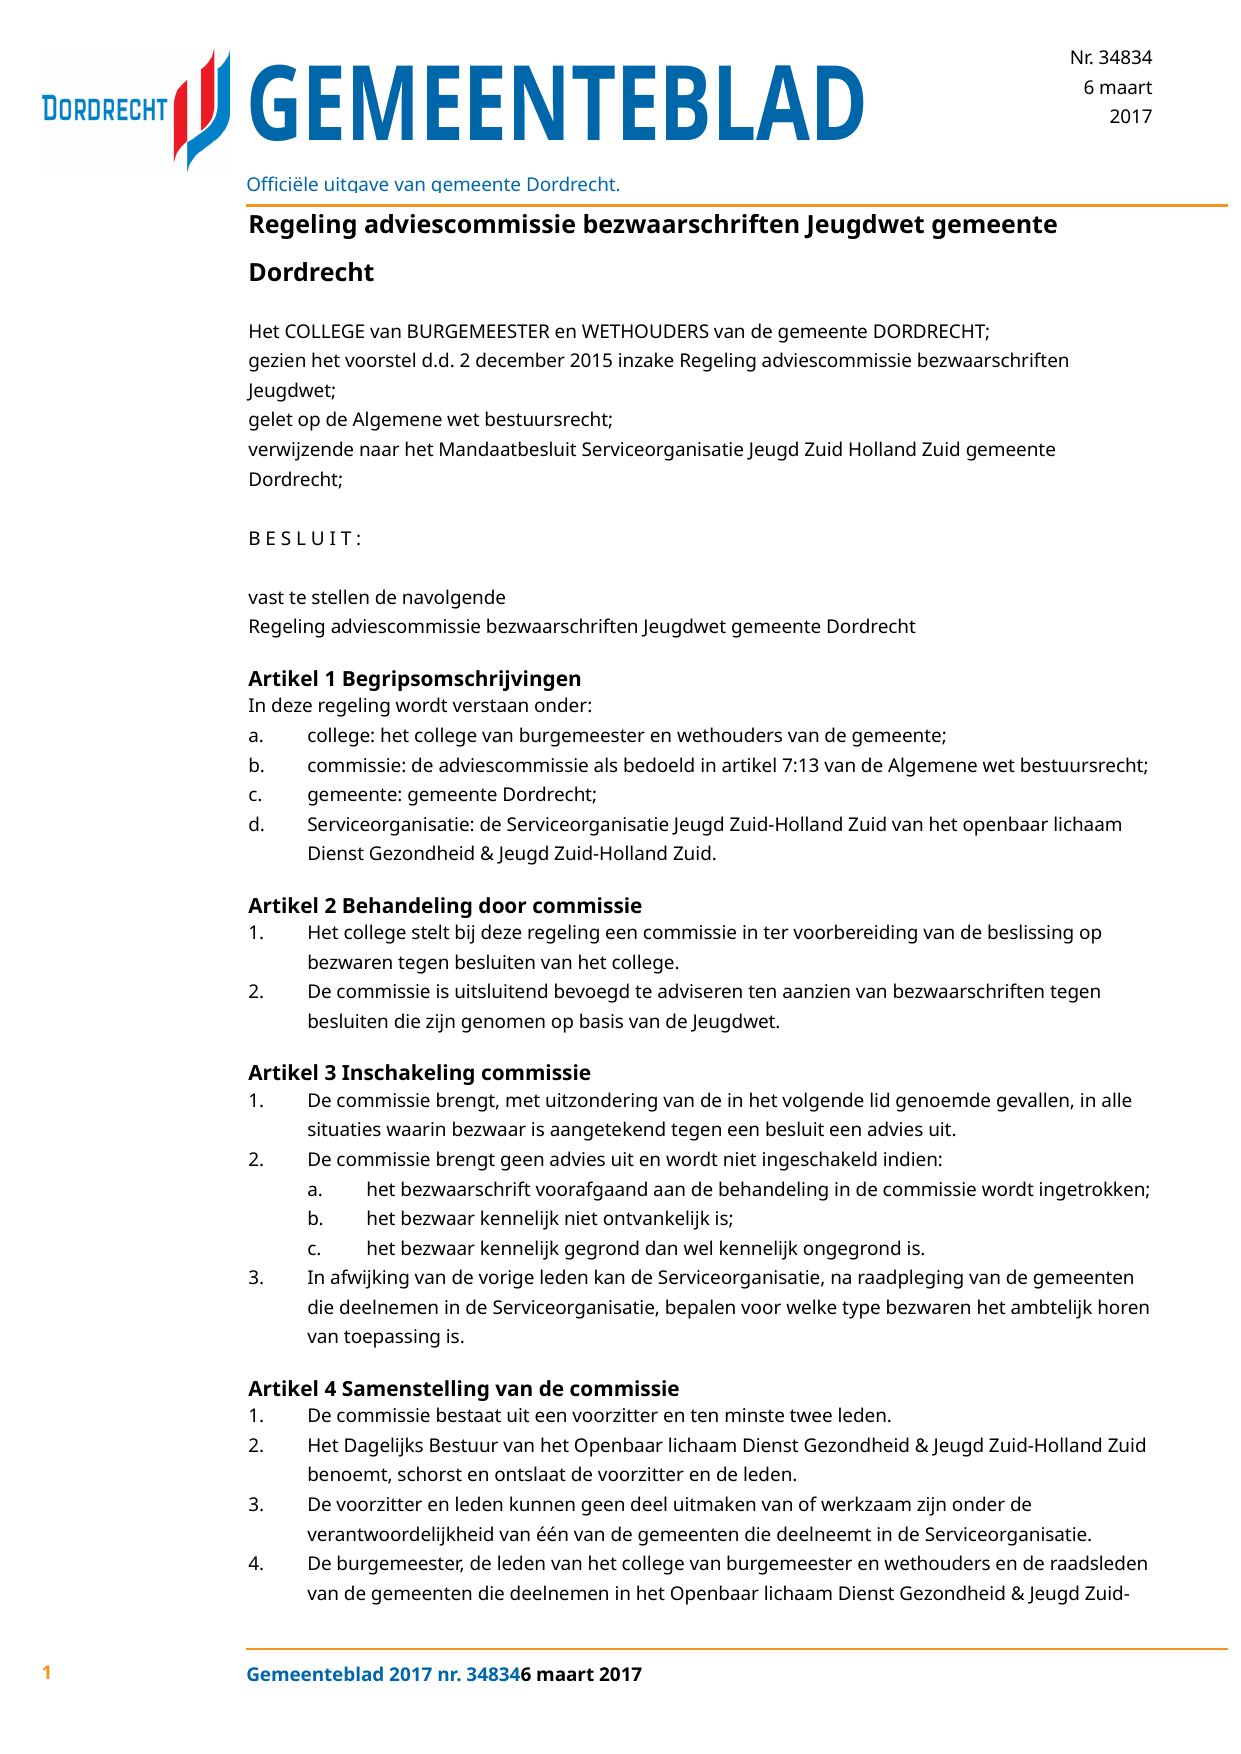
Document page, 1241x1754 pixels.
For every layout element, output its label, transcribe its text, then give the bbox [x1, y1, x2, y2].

text gezien het voorstel d.d. 2 december 2015 inzake Regeling adviescommissie bezwaarschriften Jeugdwet; [248, 347, 1152, 403]
list De voorzitter en leden kunnen geen deel uitmaken van of werkzaam zijn onder de verantwoordelijkheid van één van de gemeenten die deelneemt in de Serviceorganisatie. [248, 1491, 1152, 1547]
list Serviceorganisatie: de Serviceorganisatie Jeugd Zuid-Holland Zuid van het openbaar lichaam Dienst Gezondheid & Jeugd Zuid-Holland Zuid. [248, 811, 1152, 866]
list het bezwaarschrift voorafgaand aan de behandeling in de commissie wordt ingetrokken; [307, 1176, 1152, 1201]
text Artikel 3 Inschakeling commissie [248, 1058, 1152, 1087]
text Regeling adviescommissie bezwaarschriften Jeugdwet gemeente Dordrecht [248, 207, 1152, 288]
list gemeente: gemeente Dordrecht; [248, 781, 1152, 807]
picture [41, 47, 231, 172]
list De commissie bestaat uit een voorzitter en ten minste twee leden. [248, 1402, 1152, 1428]
text In deze regeling wordt verstaan onder: [248, 693, 1152, 718]
text gelet op de Algemene wet bestuursrecht; [248, 407, 1152, 432]
list het bezwaar kennelijk niet ontvankelijk is; [307, 1205, 1152, 1231]
list college: het college van burgemeester en wethouders van de gemeente; [248, 722, 1152, 748]
text Artikel 4 Samenstelling van de commissie [248, 1374, 1152, 1402]
list commissie: de adviescommissie als bedoeld in artikel 7:13 van de Algemene wet bestuursrecht; [248, 752, 1152, 777]
list het bezwaar kennelijk gegrond dan wel kennelijk ongegrond is. [307, 1235, 1152, 1261]
text Regeling adviescommissie bezwaarschriften Jeugdwet gemeente Dordrecht [248, 614, 1152, 639]
list De commissie brengt geen advies uit en wordt niet ingeschakeld indien: [248, 1146, 1152, 1172]
text B E S L U I T : [248, 525, 1152, 551]
text Artikel 1 Begripsomschrijvingen [248, 664, 1152, 693]
text Artikel 2 Behandeling door commissie [248, 891, 1152, 919]
text verwijzende naar het Mandaatbesluit Serviceorganisatie Jeugd Zuid Holland Zuid gemeente Dordrecht; [248, 436, 1152, 492]
list Het college stelt bij deze regeling een commissie in ter voorbereiding van de beslissing op bezwaren tegen besluiten van het college. [248, 919, 1152, 975]
list De commissie brengt, met uitzondering van de in het volgende lid genoemde gevallen, in alle situaties waarin bezwaar is aangetekend tegen een besluit een advies uit. [248, 1087, 1152, 1142]
list De commissie is uitsluitend bevoegd te adviseren ten aanzien van bezwaarschriften tegen besluiten die zijn genomen op basis van de Jeugdwet. [248, 978, 1152, 1034]
list Het Dagelijks Bestuur van het Openbaar lichaam Dienst Gezondheid & Jeugd Zuid-Holland Zuid benoemt, schorst en ontslaat de voorzitter en de leden. [248, 1432, 1152, 1487]
list De burgemeester, de leden van het college van burgemeester en wethouders en de raadsleden van de gemeenten die deelnemen in het Openbaar lichaam Dienst Gezondheid & Jeugd Zuid- [248, 1550, 1152, 1606]
text Het COLLEGE van BURGEMEESTER en WETHOUDERS van de gemeente DORDRECHT; [248, 318, 1152, 344]
text vast te stellen de navolgende [248, 584, 1152, 610]
list In afwijking van de vorige leden kan de Serviceorganisatie, na raadpleging van de gemeenten die deelnemen in de Serviceorganisatie, bepalen voor welke type bezwaren het ambtelijk horen van toepassing is. [248, 1264, 1152, 1349]
